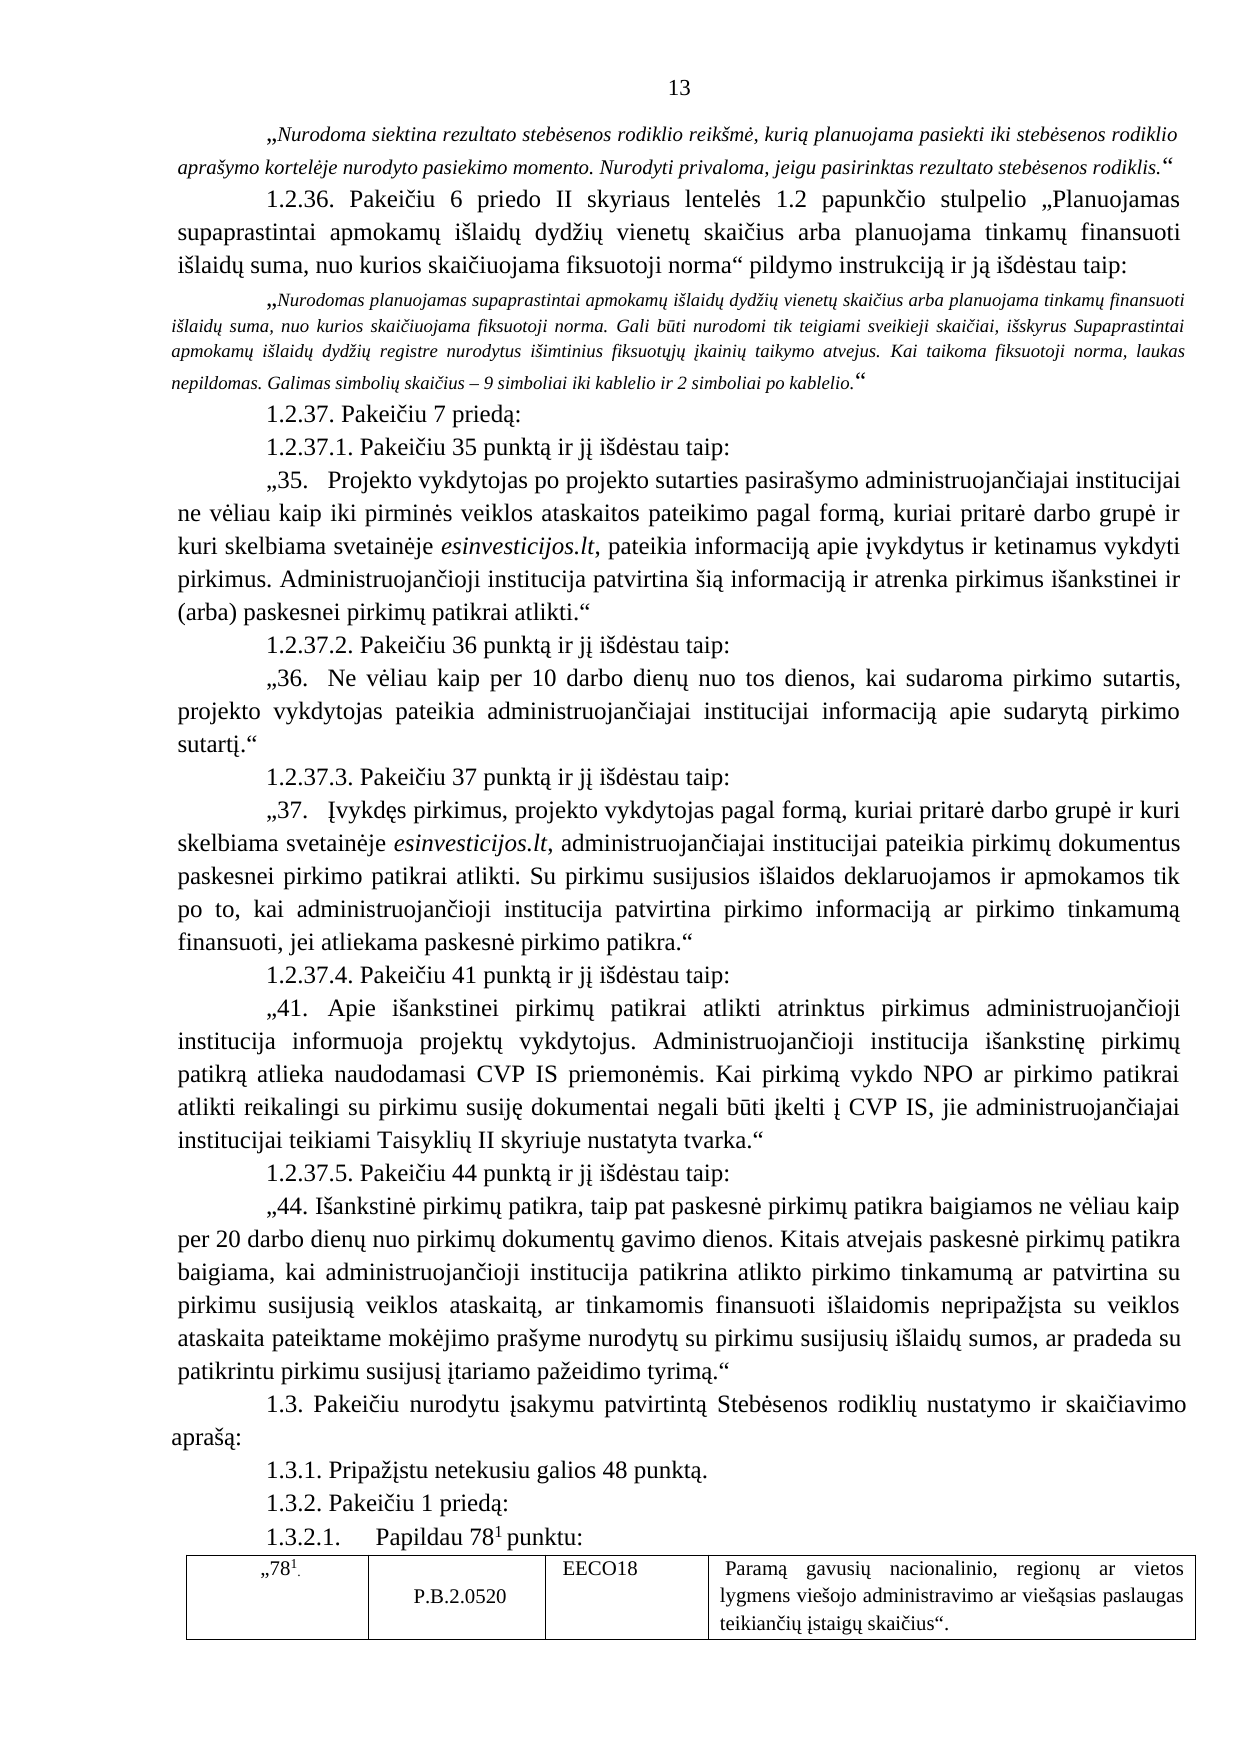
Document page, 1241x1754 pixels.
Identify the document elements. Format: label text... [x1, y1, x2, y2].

text 1.2.37. Pakeičiu 7 priedą: [171, 399, 1187, 428]
text „37. Įvykdęs pirkimus, projekto vykdytojas pagal formą, kuriai pritarė darbo grupė ir kuri skelbiama svetainėje esinvesticijos.lt, administruojančiajai institucijai pateikia pirkimų dokumentus paskesnei pirkimo patikrai atlikti. Su pirkimu susijusios išlaidos deklaruojamos ir apmokamos tik po to, kai administruojančioji institucija patvirtina pirkimo informaciją ar pirkimo tinkamumą finansuoti, jei atliekama paskesnė pirkimo patikra.“ [177, 795, 1181, 956]
text „36. Ne vėliau kaip per 10 darbo dienų nuo tos dienos, kai sudaroma pirkimo sutartis, projekto vykdytojas pateikia administruojančiajai institucijai informaciją apie sudarytą pirkimo sutartį.“ [177, 663, 1181, 758]
text 1.2.37.2. Pakeičiu 36 punktą ir jį išdėstau taip: [171, 630, 1187, 659]
text „Nurodomas planuojamas supaprastintai apmokamų išlaidų dydžių vienetų skaičius arba planuojama tinkamų finansuoti išlaidų suma, nuo kurios skaičiuojama fiksuotoji norma. Gali būti nurodomi tik teigiami sveikieji skaičiai, išskyrus Supaprastintai apmokamų išlaidų dydžių registre nurodytus išimtinius fiksuotųjų įkainių taikymo atvejus. Kai taikoma fiksuotoji norma, laukas nepildomas. Galimas simbolių skaičius – 9 simboliai iki kablelio ir 2 simboliai po kablelio.“ [171, 283, 1187, 394]
text 1.2.37.5. Pakeičiu 44 punktą ir jį išdėstau taip: [171, 1158, 1187, 1187]
table_header EECO18 [546, 1556, 708, 1639]
text 1.3.1. Pripažįstu netekusiu galios 48 punktą. [171, 1456, 1187, 1484]
text 1.2.37.1. Pakeičiu 35 punktą ir jį išdėstau taip: [171, 432, 1187, 461]
text 1.3.2. Pakeičiu 1 priedą: [177, 1488, 1181, 1517]
table_header „781. [187, 1556, 368, 1639]
text „Nurodoma siektina rezultato stebėsenos rodiklio reikšmė, kurią planuojama pasiekti iki stebėsenos rodiklio aprašymo kortelėje nurodyto pasiekimo momento. Nurodyti privaloma, jeigu pasirinktas rezultato stebėsenos rodiklis.“ [177, 118, 1181, 180]
table_header P.B.2.0520 [369, 1556, 545, 1639]
table_header Paramą gavusių nacionalinio, regionų ar vietos lygmens viešojo administravimo ar viešąsias paslaugas teikiančių įstaigų skaičius“. [709, 1556, 1195, 1639]
text 1.2.37.3. Pakeičiu 37 punktą ir jį išdėstau taip: [171, 762, 1187, 791]
text „44. Išankstinė pirkimų patikra, taip pat paskesnė pirkimų patikra baigiamos ne vėliau kaip per 20 darbo dienų nuo pirkimų dokumentų gavimo dienos. Kitais atvejais paskesnė pirkimų patikra baigiama, kai administruojančioji institucija patikrina atlikto pirkimo tinkamumą ar patvirtina su pirkimu susijusią veiklos ataskaitą, ar tinkamomis finansuoti išlaidomis nepripažįsta su veiklos ataskaita pateiktame mokėjimo prašyme nurodytų su pirkimu susijusių išlaidų sumos, ar pradeda su patikrintu pirkimu susijusį įtariamo pažeidimo tyrimą.“ [177, 1191, 1181, 1385]
text 1.3.2.1. Papildau 781 punktu: [266, 1522, 1181, 1550]
text „41. Apie išankstinei pirkimų patikrai atlikti atrinktus pirkimus administruojančioji institucija informuoja projektų vykdytojus. Administruojančioji institucija išankstinę pirkimų patikrą atlieka naudodamasi CVP IS priemonėmis. Kai pirkimą vykdo NPO ar pirkimo patikrai atlikti reikalingi su pirkimu susiję dokumentai negali būti įkelti į CVP IS, jie administruojančiajai institucijai teikiami Taisyklių II skyriuje nustatyta tvarka.“ [177, 993, 1181, 1154]
text 1.2.36. Pakeičiu 6 priedo II skyriaus lentelės 1.2 papunkčio stulpelio „Planuojamas supaprastintai apmokamų išlaidų dydžių vienetų skaičius arba planuojama tinkamų finansuoti išlaidų suma, nuo kurios skaičiuojama fiksuotoji norma“ pildymo instrukciją ir ją išdėstau taip: [177, 184, 1181, 279]
text 1.3. Pakeičiu nurodytu įsakymu patvirtintą Stebėsenos rodiklių nustatymo ir skaičiavimo aprašą: [171, 1389, 1187, 1451]
text „35. Projekto vykdytojas po projekto sutarties pasirašymo administruojančiajai institucijai ne vėliau kaip iki pirminės veiklos ataskaitos pateikimo pagal formą, kuriai pritarė darbo grupė ir kuri skelbiama svetainėje esinvesticijos.lt, pateikia informaciją apie įvykdytus ir ketinamus vykdyti pirkimus. Administruojančioji institucija patvirtina šią informaciją ir atrenka pirkimus išankstinei ir (arba) paskesnei pirkimų patikrai atlikti.“ [177, 465, 1181, 626]
text 1.2.37.4. Pakeičiu 41 punktą ir jį išdėstau taip: [171, 960, 1187, 989]
